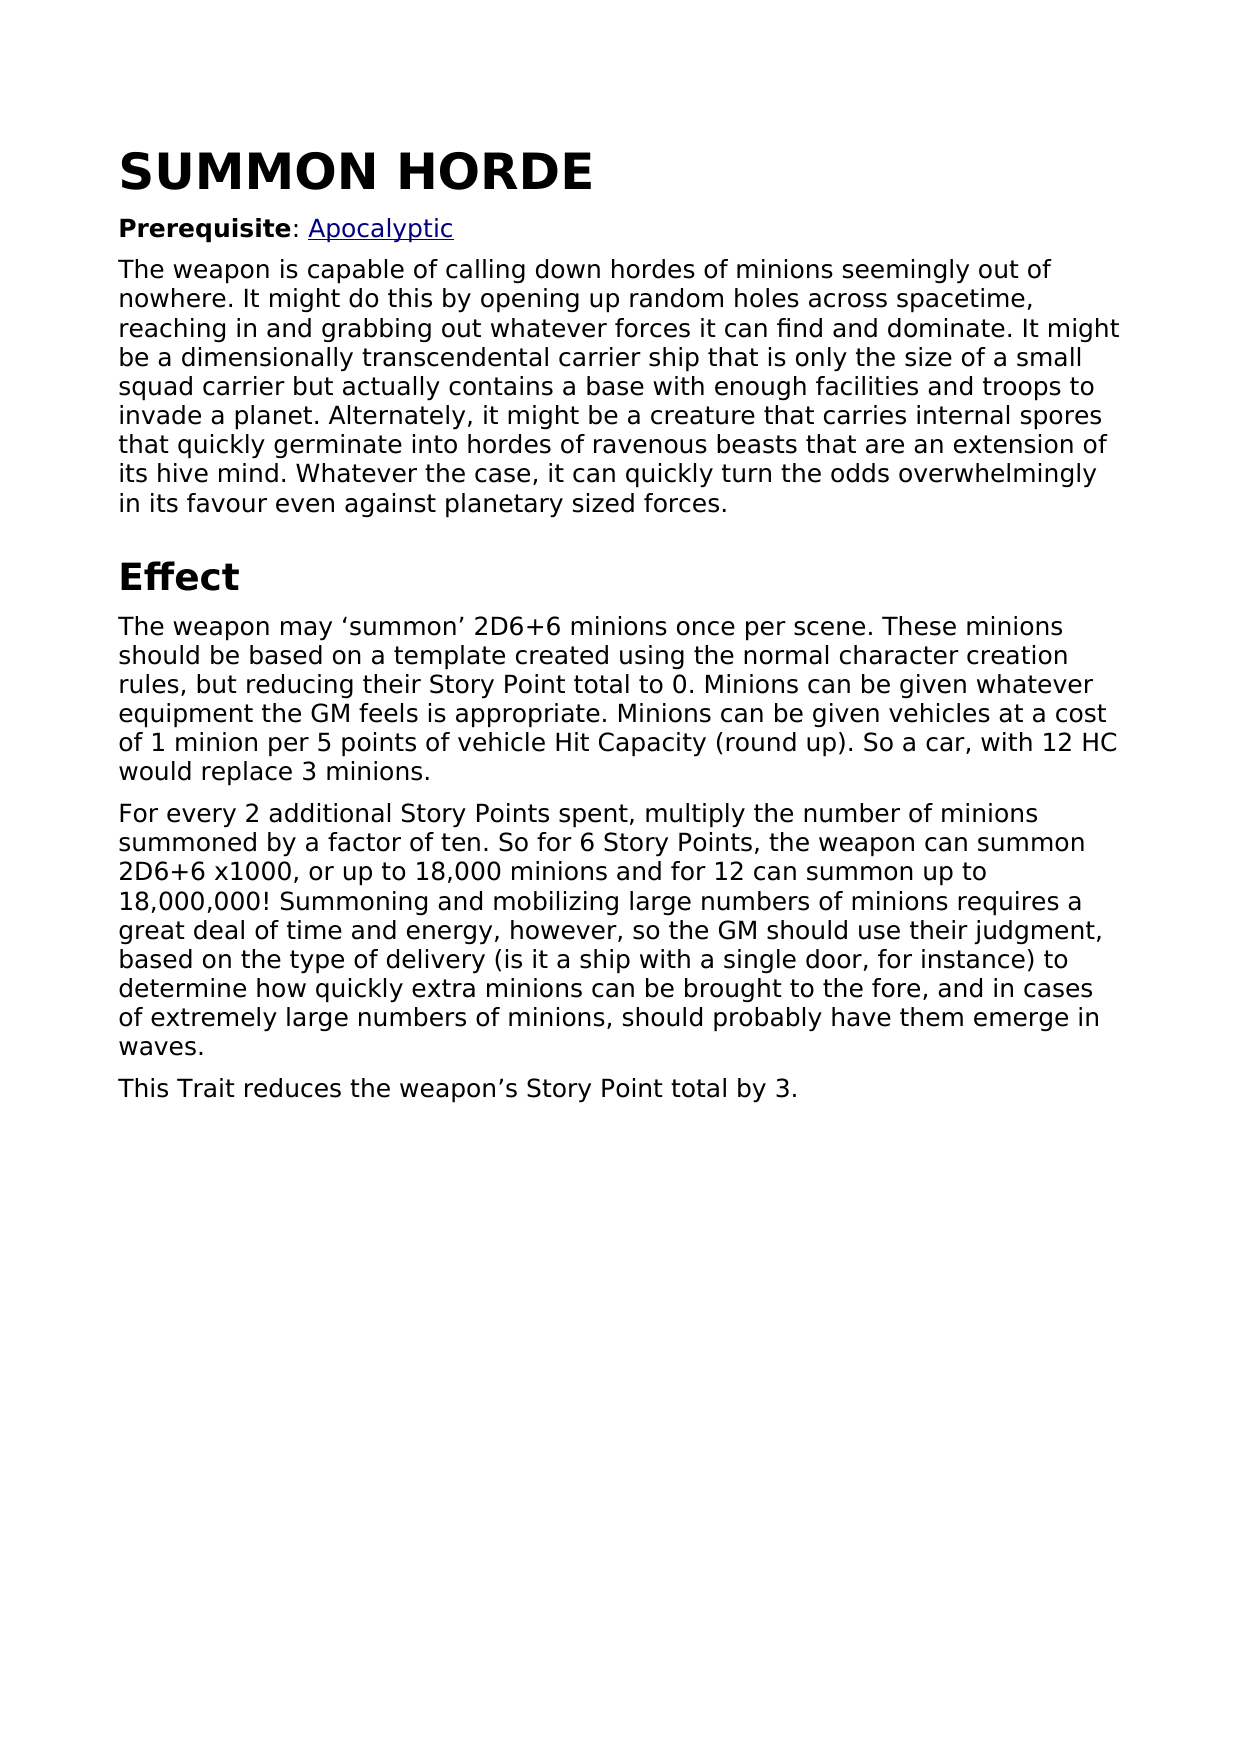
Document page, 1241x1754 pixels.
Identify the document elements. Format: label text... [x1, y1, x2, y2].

text The weapon may ‘summon’ 2D6+6 minions once per scene. These minions should be based on a template created using the normal character creation rules, but reducing their Story Point total to 0. Minions can be given whatever equipment the GM feels is appropriate. Minions can be given vehicles at a cost of 1 minion per 5 points of vehicle Hit Capacity (round up). So a car, with 12 HC would replace 3 minions. [118, 612, 1122, 787]
subtitle Effect [118, 556, 1122, 599]
subtitle SUMMON HORDE [118, 143, 1122, 201]
text For every 2 additional Story Points spent, multiply the number of minions summoned by a factor of ten. So for 6 Story Points, the weapon can summon 2D6+6 x1000, or up to 18,000 minions and for 12 can summon up to 18,000,000! Summoning and mobilizing large numbers of minions requires a great deal of time and energy, however, so the GM should use their judgment, based on the type of delivery (is it a ship with a single door, for instance) to determine how quickly extra minions can be brought to the fore, and in cases of extremely large numbers of minions, should probably have them emerge in waves. [118, 799, 1122, 1062]
text The weapon is capable of calling down hordes of minions seemingly out of nowhere. It might do this by opening up random holes across spacetime, reaching in and grabbing out whatever forces it can find and dominate. It might be a dimensionally transcendental carrier ship that is only the size of a small squad carrier but actually contains a base with enough facilities and troops to invade a planet. Alternately, it might be a creature that carries internal spores that quickly germinate into hordes of ravenous beasts that are an extension of its hive mind. Whatever the case, it can quickly turn the odds overwhelmingly in its favour even against planetary sized forces. [118, 256, 1122, 518]
text Prerequisite: Apocalyptic [118, 214, 1122, 243]
text This Trait reduces the weapon’s Story Point total by 3. [118, 1074, 1122, 1103]
